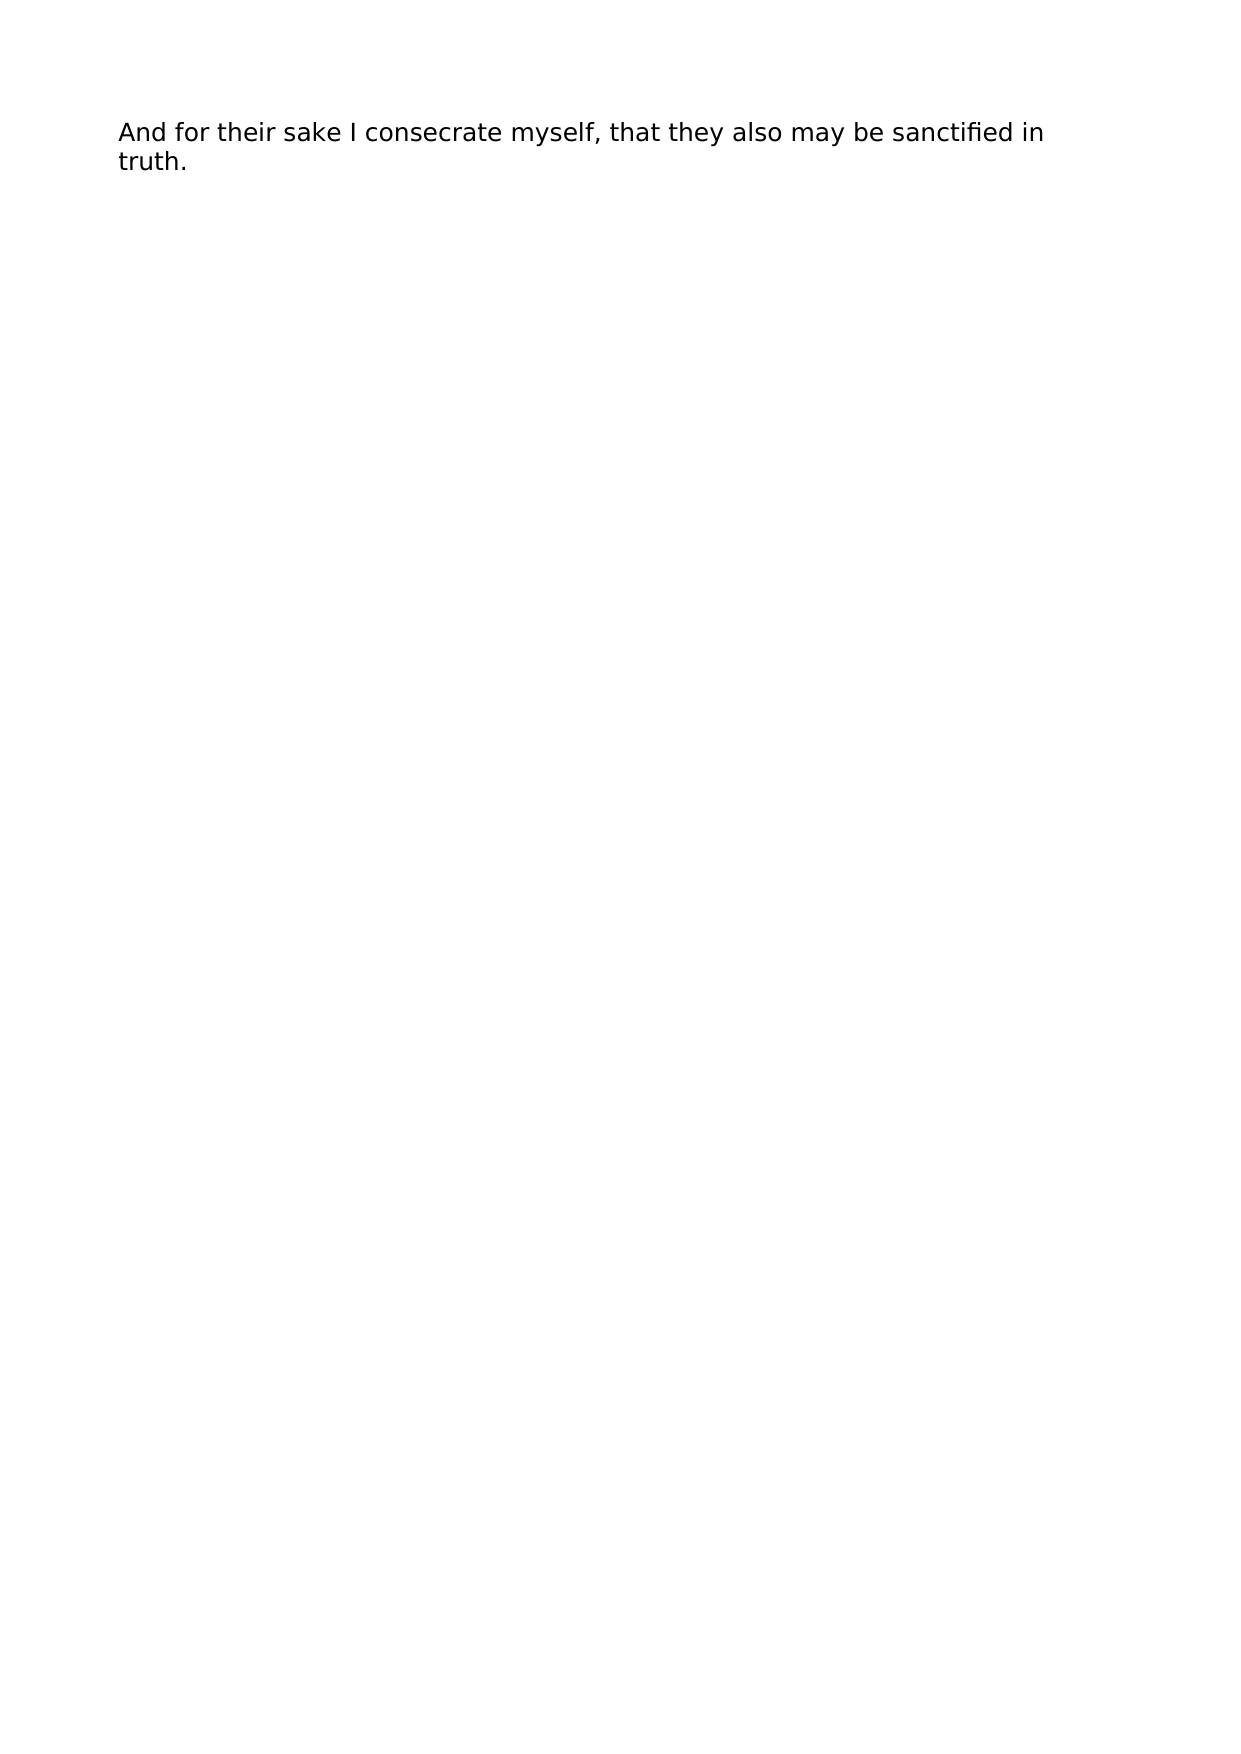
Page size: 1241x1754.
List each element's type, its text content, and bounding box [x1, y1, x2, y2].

text And for their sake I consecrate myself, that they also may be sanctified in truth. [118, 118, 1122, 176]
